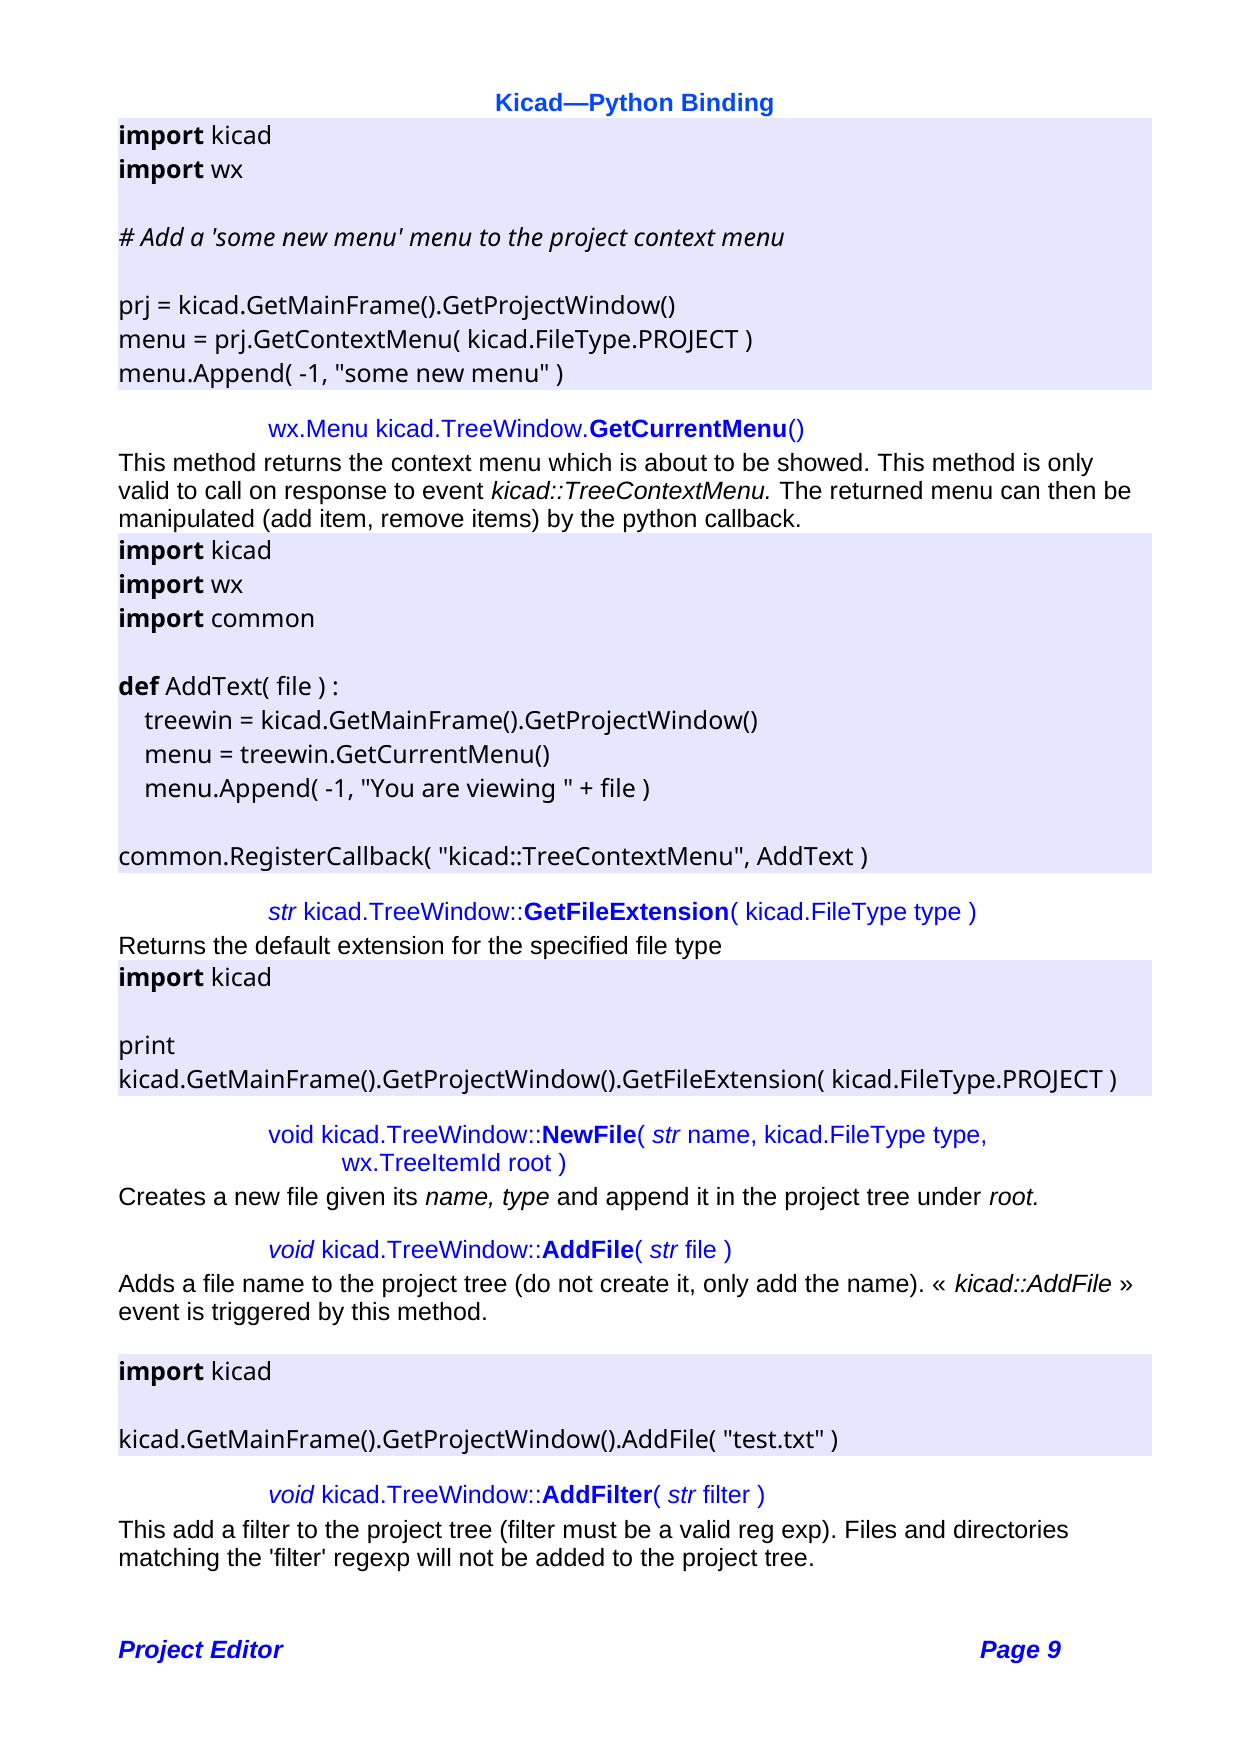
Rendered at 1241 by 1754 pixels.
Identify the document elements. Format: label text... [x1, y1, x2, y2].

text import kicad [118, 960, 1152, 994]
text menu.Append( -1, "You are viewing " + file ) [118, 771, 1152, 805]
text kicad.GetMainFrame().GetProjectWindow().AddFile( "test.txt" ) [118, 1422, 1152, 1456]
text This add a filter to the project tree (filter must be a valid reg exp). Files and directories matching the 'filter' regexp will not be added to the project tree. [118, 1516, 1152, 1572]
text common.RegisterCallback( "kicad::TreeContextMenu", AddText ) [118, 839, 1152, 873]
subtitle wx.Menu kicad.TreeWindow.GetCurrentMenu() [268, 415, 1152, 443]
text import kicad [118, 118, 1152, 152]
text import common [118, 601, 1152, 635]
text # Add a 'some new menu' menu to the project context menu [118, 220, 1152, 254]
text menu.Append( -1, "some new menu" ) [118, 356, 1152, 390]
text print kicad.GetMainFrame().GetProjectWindow().GetFileExtension( kicad.FileType.PROJECT ) [118, 1028, 1152, 1096]
text prj = kicad.GetMainFrame().GetProjectWindow() [118, 288, 1152, 322]
subtitle str kicad.TreeWindow::GetFileExtension( kicad.FileType type ) [268, 898, 1152, 926]
text This method returns the context menu which is about to be showed. This method is only valid to call on response to event kicad::TreeContextMenu. The returned menu can then be manipulated (add item, remove items) by the python callback. [118, 449, 1152, 533]
text menu = treewin.GetCurrentMenu() [118, 737, 1152, 771]
subtitle void kicad.TreeWindow::NewFile( str name, kicad.FileType type, wx.TreeItemId root ) [268, 1121, 1152, 1177]
text Adds a file name to the project tree (do not create it, only add the name). « kicad::AddFile » event is triggered by this method. [118, 1270, 1152, 1326]
subtitle void kicad.TreeWindow::AddFilter( str filter ) [268, 1481, 1152, 1509]
text Returns the default extension for the specified file type [118, 932, 1152, 960]
text Creates a new file given its name, type and append it in the project tree under root. [118, 1183, 1152, 1211]
text import kicad [118, 533, 1152, 567]
text def AddText( file ) : [118, 669, 1152, 703]
subtitle void kicad.TreeWindow::AddFile( str file ) [268, 1236, 1152, 1264]
text import wx [118, 567, 1152, 601]
text treewin = kicad.GetMainFrame().GetProjectWindow() [118, 703, 1152, 737]
text import wx [118, 152, 1152, 186]
text import kicad [118, 1354, 1152, 1388]
text menu = prj.GetContextMenu( kicad.FileType.PROJECT ) [118, 322, 1152, 356]
